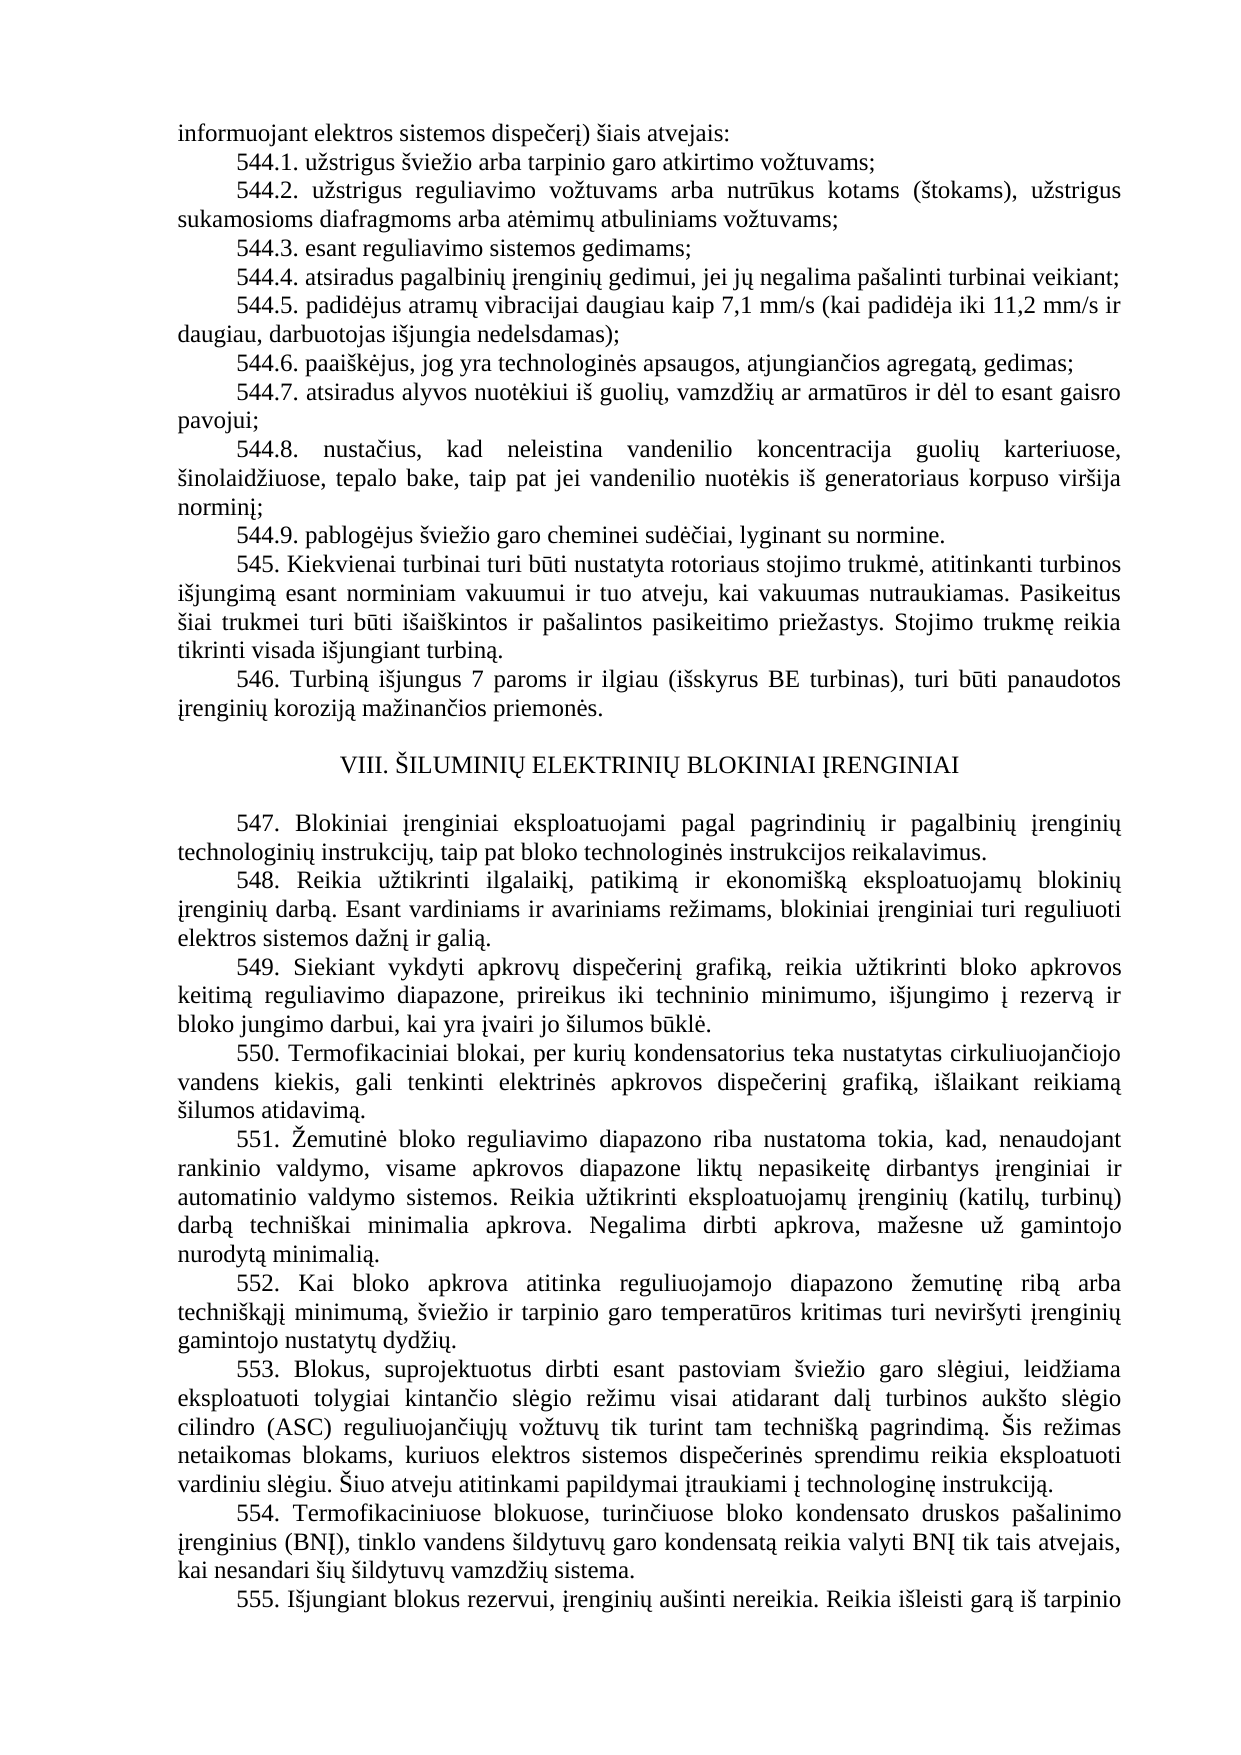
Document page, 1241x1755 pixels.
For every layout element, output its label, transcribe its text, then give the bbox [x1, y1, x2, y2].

text 555. Išjungiant blokus rezervui, įrenginių aušinti nereikia. Reikia išleisti garą iš tarpinio [177, 1584, 1122, 1613]
text 552. Kai bloko apkrova atitinka reguliuojamojo diapazono žemutinę ribą arba techniškąjį minimumą, šviežio ir tarpinio garo temperatūros kritimas turi neviršyti įrenginių gamintojo nustatytų dydžių. [177, 1268, 1122, 1354]
text 544.2. užstrigus reguliavimo vožtuvams arba nutrūkus kotams (štokams), užstrigus sukamosioms diafragmoms arba atėmimų atbuliniams vožtuvams; [177, 176, 1122, 233]
text informuojant elektros sistemos dispečerį) šiais atvejais: [177, 118, 1122, 147]
text 553. Blokus, suprojektuotus dirbti esant pastoviam šviežio garo slėgiui, leidžiama eksploatuoti tolygiai kintančio slėgio režimu visai atidarant dalį turbinos aukšto slėgio cilindro (ASC) reguliuojančiųjų vožtuvų tik turint tam technišką pagrindimą. Šis režimas netaikomas blokams, kuriuos elektros sistemos dispečerinės sprendimu reikia eksploatuoti vardiniu slėgiu. Šiuo atveju atitinkami papildymai įtraukiami į technologinę instrukciją. [177, 1354, 1122, 1498]
text 544.4. atsiradus pagalbinių įrenginių gedimui, jei jų negalima pašalinti turbinai veikiant; [177, 262, 1122, 291]
text 544.9. pablogėjus šviežio garo cheminei sudėčiai, lyginant su normine. [177, 521, 1122, 549]
text 546. Turbiną išjungus 7 paroms ir ilgiau (išskyrus BE turbinas), turi būti panaudotos įrenginių koroziją mažinančios priemonės. [177, 664, 1122, 722]
text 550. Termofikaciniai blokai, per kurių kondensatorius teka nustatytas cirkuliuojančiojo vandens kiekis, gali tenkinti elektrinės apkrovos dispečerinį grafiką, išlaikant reikiamą šilumos atidavimą. [177, 1038, 1122, 1124]
text 544.5. padidėjus atramų vibracijai daugiau kaip 7,1 mm/s (kai padidėja iki 11,2 mm/s ir daugiau, darbuotojas išjungia nedelsdamas); [177, 291, 1122, 348]
text 548. Reikia užtikrinti ilgalaikį, patikimą ir ekonomišką eksploatuojamų blokinių įrenginių darbą. Esant vardiniams ir avariniams režimams, blokiniai įrenginiai turi reguliuoti elektros sistemos dažnį ir galią. [177, 866, 1122, 952]
text 554. Termofikaciniuose blokuose, turinčiuose bloko kondensato druskos pašalinimo įrenginius (BNĮ), tinklo vandens šildytuvų garo kondensatą reikia valyti BNĮ tik tais atvejais, kai nesandari šių šildytuvų vamzdžių sistema. [177, 1498, 1122, 1584]
text 544.3. esant reguliavimo sistemos gedimams; [177, 233, 1122, 262]
text 544.7. atsiradus alyvos nuotėkiui iš guolių, vamzdžių ar armatūros ir dėl to esant gaisro pavojui; [177, 377, 1122, 434]
text 551. Žemutinė bloko reguliavimo diapazono riba nustatoma tokia, kad, nenaudojant rankinio valdymo, visame apkrovos diapazone liktų nepasikeitę dirbantys įrenginiai ir automatinio valdymo sistemos. Reikia užtikrinti eksploatuojamų įrenginių (katilų, turbinų) darbą techniškai minimalia apkrova. Negalima dirbti apkrova, mažesne už gamintojo nurodytą minimalią. [177, 1124, 1122, 1268]
text 545. Kiekvienai turbinai turi būti nustatyta rotoriaus stojimo trukmė, atitinkanti turbinos išjungimą esant norminiam vakuumui ir tuo atveju, kai vakuumas nutraukiamas. Pasikeitus šiai trukmei turi būti išaiškintos ir pašalintos pasikeitimo priežastys. Stojimo trukmę reikia tikrinti visada išjungiant turbiną. [177, 549, 1122, 664]
text 544.6. paaiškėjus, jog yra technologinės apsaugos, atjungiančios agregatą, gedimas; [177, 348, 1122, 377]
text 549. Siekiant vykdyti apkrovų dispečerinį grafiką, reikia užtikrinti bloko apkrovos keitimą reguliavimo diapazone, prireikus iki techninio minimumo, išjungimo į rezervą ir bloko jungimo darbui, kai yra įvairi jo šilumos būklė. [177, 952, 1122, 1038]
text 544.1. užstrigus šviežio arba tarpinio garo atkirtimo vožtuvams; [177, 147, 1122, 176]
text VIII. ŠILUMINIŲ ELEKTRINIŲ BLOKINIAI ĮRENGINIAI [177, 751, 1122, 779]
text 544.8. nustačius, kad neleistina vandenilio koncentracija guolių karteriuose, šinolaidžiuose, tepalo bake, taip pat jei vandenilio nuotėkis iš generatoriaus korpuso viršija norminį; [177, 434, 1122, 521]
text 547. Blokiniai įrenginiai eksploatuojami pagal pagrindinių ir pagalbinių įrenginių technologinių instrukcijų, taip pat bloko technologinės instrukcijos reikalavimus. [177, 808, 1122, 866]
